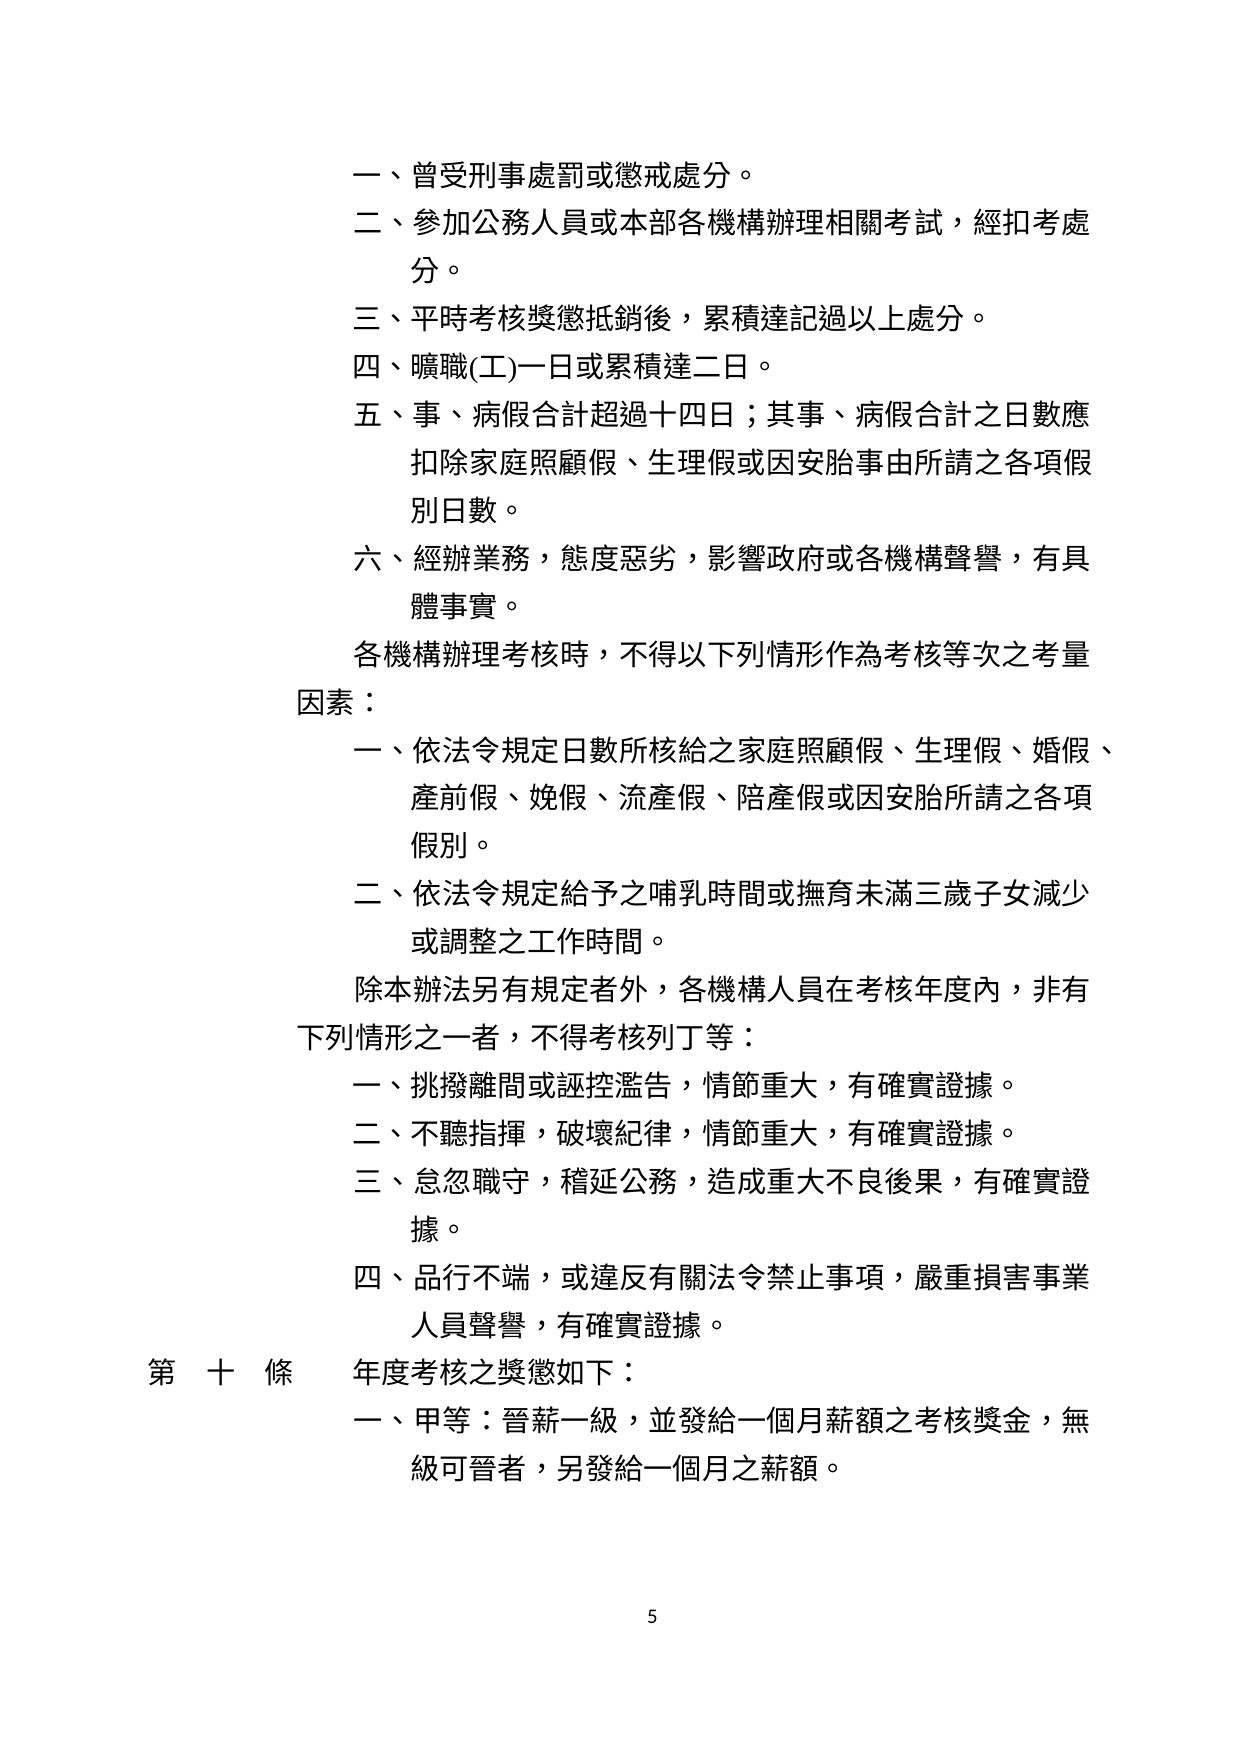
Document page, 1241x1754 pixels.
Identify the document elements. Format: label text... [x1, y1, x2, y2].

text 除本辦法另有規定者外，各機構人員在考核年度內，非有下列情形之一者，不得考核列丁等： [148, 962, 1092, 1058]
text 二、依法令規定給予之哺乳時間或撫育未滿三歲子女減少或調整之工作時間。 [148, 866, 1092, 962]
text 二、不聽指揮，破壞紀律，情節重大，有確實證據。 [148, 1106, 1092, 1154]
text 一、依法令規定日數所核給之家庭照顧假、生理假、婚假、產前假、娩假、流產假、陪產假或因安胎所請之各項假別。 [148, 723, 1092, 866]
text 六、經辦業務，態度惡劣，影響政府或各機構聲譽，有具體事實。 [148, 531, 1092, 627]
text 四、曠職(工)一日或累積達二日。 [148, 339, 1092, 387]
text 一、曾受刑事處罰或懲戒處分。 [148, 148, 1092, 196]
text 五、事、病假合計超過十四日；其事、病假合計之日數應扣除家庭照顧假、生理假或因安胎事由所請之各項假別日數。 [148, 387, 1092, 531]
text 二、參加公務人員或本部各機構辦理相關考試，經扣考處分。 [148, 196, 1092, 291]
text 第 十 條 年度考核之獎懲如下： [148, 1346, 1092, 1393]
text 一、挑撥離間或誣控濫告，情節重大，有確實證據。 [148, 1058, 1092, 1106]
text 四、品行不端，或違反有關法令禁止事項，嚴重損害事業人員聲譽，有確實證據。 [148, 1250, 1092, 1346]
text 三、平時考核獎懲抵銷後，累積達記過以上處分。 [148, 291, 1092, 339]
text 三、怠忽職守，稽延公務，造成重大不良後果，有確實證據。 [148, 1154, 1092, 1250]
text 各機構辦理考核時，不得以下列情形作為考核等次之考量因素： [148, 627, 1092, 723]
text 一、甲等：晉薪一級，並發給一個月薪額之考核獎金，無級可晉者，另發給一個月之薪額。 [148, 1393, 1092, 1489]
